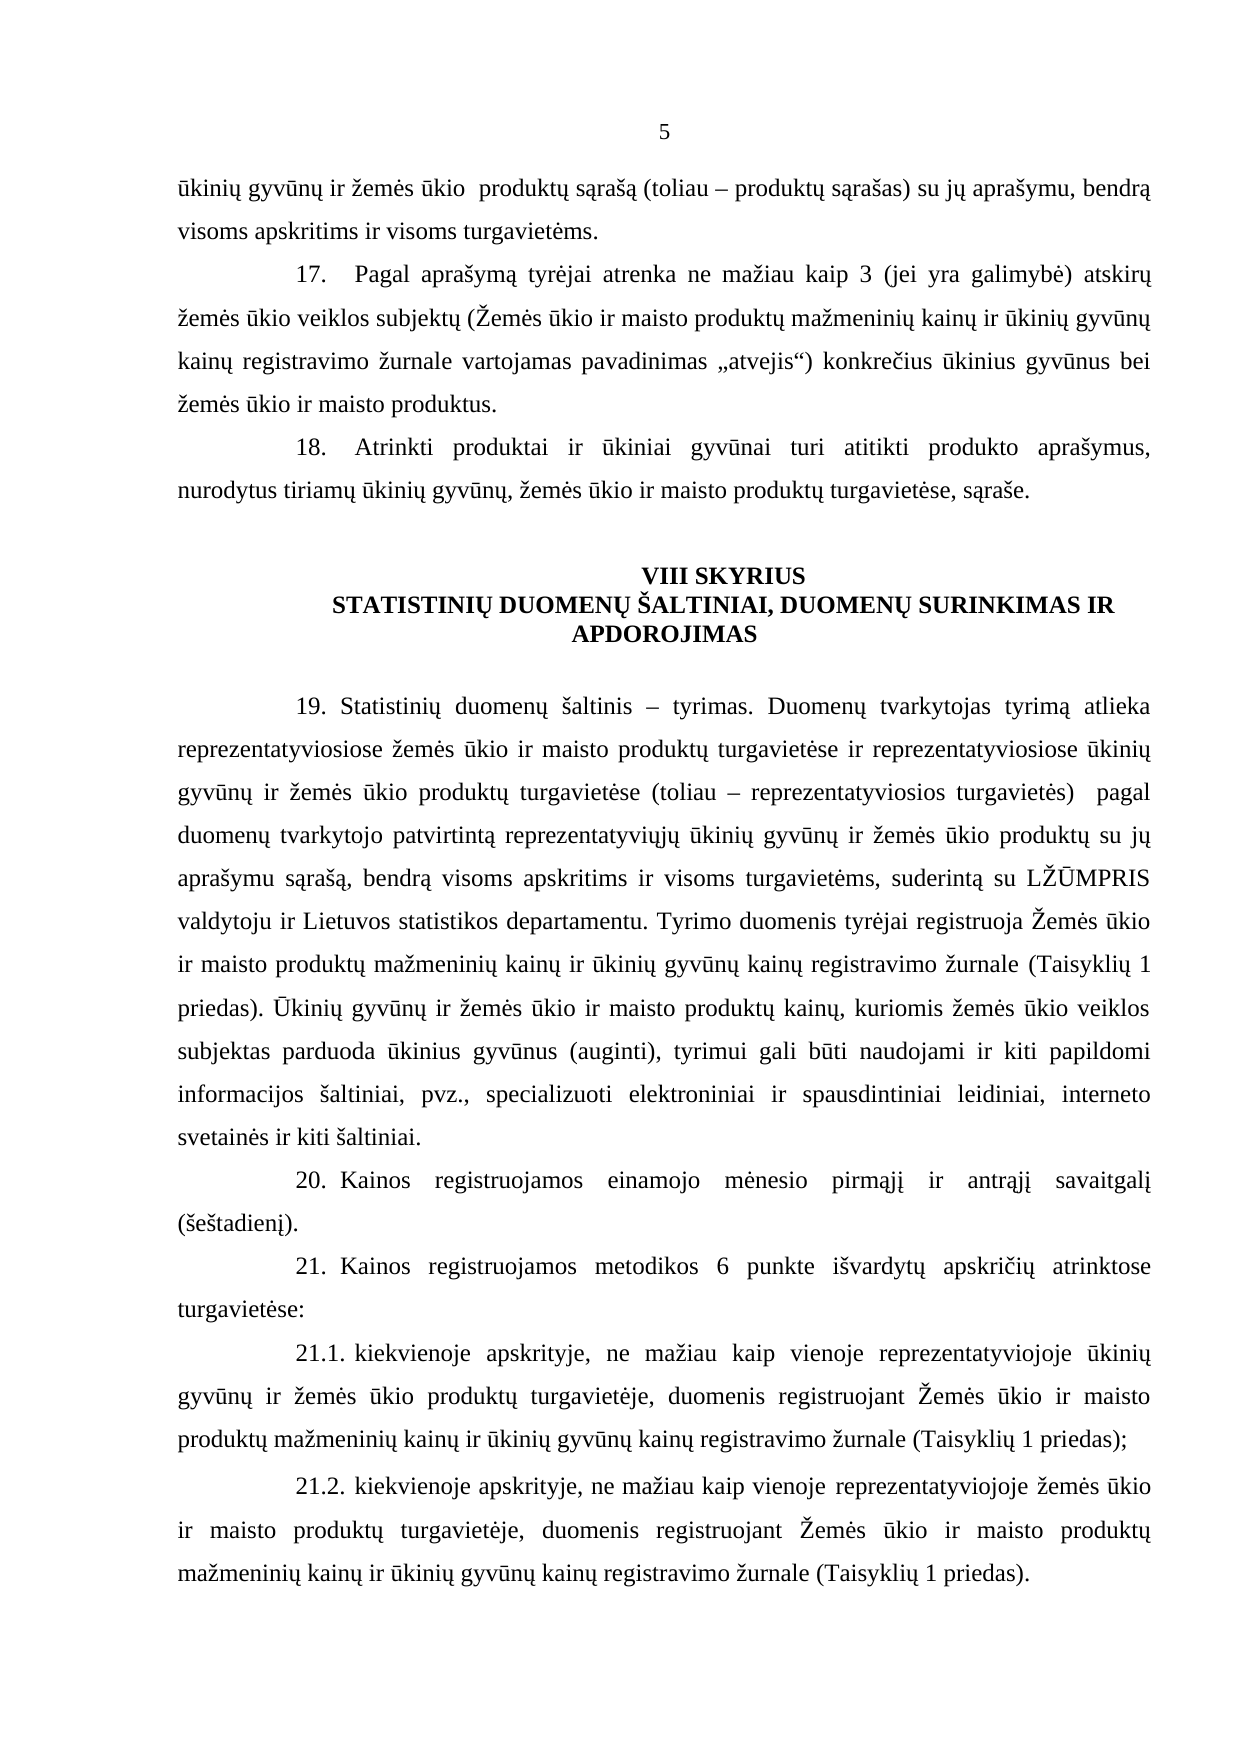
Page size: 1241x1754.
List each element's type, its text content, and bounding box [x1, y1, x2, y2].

text VIII SKYRIUS [177, 561, 1152, 590]
text ūkinių gyvūnų ir žemės ūkio produktų sąrašą (toliau – produktų sąrašas) su jų aprašymu, bendrą visoms apskritims ir visoms turgavietėms. [177, 173, 1152, 245]
text 21.1. kiekvienoje apskrityje, ne mažiau kaip vienoje reprezentatyviojoje ūkinių gyvūnų ir žemės ūkio produktų turgavietėje, duomenis registruojant Žemės ūkio ir maisto produktų mažmeninių kainų ir ūkinių gyvūnų kainų registravimo žurnale (Taisyklių 1 priedas); [177, 1338, 1152, 1453]
text 17. Pagal aprašymą tyrėjai atrenka ne mažiau kaip 3 (jei yra galimybė) atskirų žemės ūkio veiklos subjektų (Žemės ūkio ir maisto produktų mažmeninių kainų ir ūkinių gyvūnų kainų registravimo žurnale vartojamas pavadinimas „atvejis“) konkrečius ūkinius gyvūnus bei žemės ūkio ir maisto produktus. [177, 259, 1152, 418]
text 19. Statistinių duomenų šaltinis – tyrimas. Duomenų tvarkytojas tyrimą atlieka reprezentatyviosiose žemės ūkio ir maisto produktų turgavietėse ir reprezentatyviosiose ūkinių gyvūnų ir žemės ūkio produktų turgavietėse (toliau – reprezentatyviosios turgavietės) pagal duomenų tvarkytojo patvirtintą reprezentatyviųjų ūkinių gyvūnų ir žemės ūkio produktų su jų aprašymu sąrašą, bendrą visoms apskritims ir visoms turgavietėms, suderintą su LŽŪMPRIS valdytoju ir Lietuvos statistikos departamentu. Tyrimo duomenis tyrėjai registruoja Žemės ūkio ir maisto produktų mažmeninių kainų ir ūkinių gyvūnų kainų registravimo žurnale (Taisyklių 1 priedas). Ūkinių gyvūnų ir žemės ūkio ir maisto produktų kainų, kuriomis žemės ūkio veiklos subjektas parduoda ūkinius gyvūnus (auginti), tyrimui gali būti naudojami ir kiti papildomi informacijos šaltiniai, pvz., specializuoti elektroniniai ir spausdintiniai leidiniai, interneto svetainės ir kiti šaltiniai. [177, 691, 1152, 1151]
text 21.2. kiekvienoje apskrityje, ne mažiau kaip vienoje reprezentatyviojoje žemės ūkio ir maisto produktų turgavietėje, duomenis registruojant Žemės ūkio ir maisto produktų mažmeninių kainų ir ūkinių gyvūnų kainų registravimo žurnale (Taisyklių 1 priedas). [177, 1467, 1152, 1587]
text 20. Kainos registruojamos einamojo mėnesio pirmąjį ir antrąjį savaitgalį (šeštadienį). [177, 1165, 1152, 1237]
text 21. Kainos registruojamos metodikos 6 punkte išvardytų apskričių atrinktose turgavietėse: [177, 1251, 1152, 1323]
text 18. Atrinkti produktai ir ūkiniai gyvūnai turi atitikti produkto aprašymus, nurodytus tiriamų ūkinių gyvūnų, žemės ūkio ir maisto produktų turgavietėse, sąraše. [177, 432, 1152, 504]
text STATISTINIŲ DUOMENŲ ŠALTINIAI, DUOMENŲ SURINKIMAS IR APDOROJIMAS [177, 590, 1152, 648]
